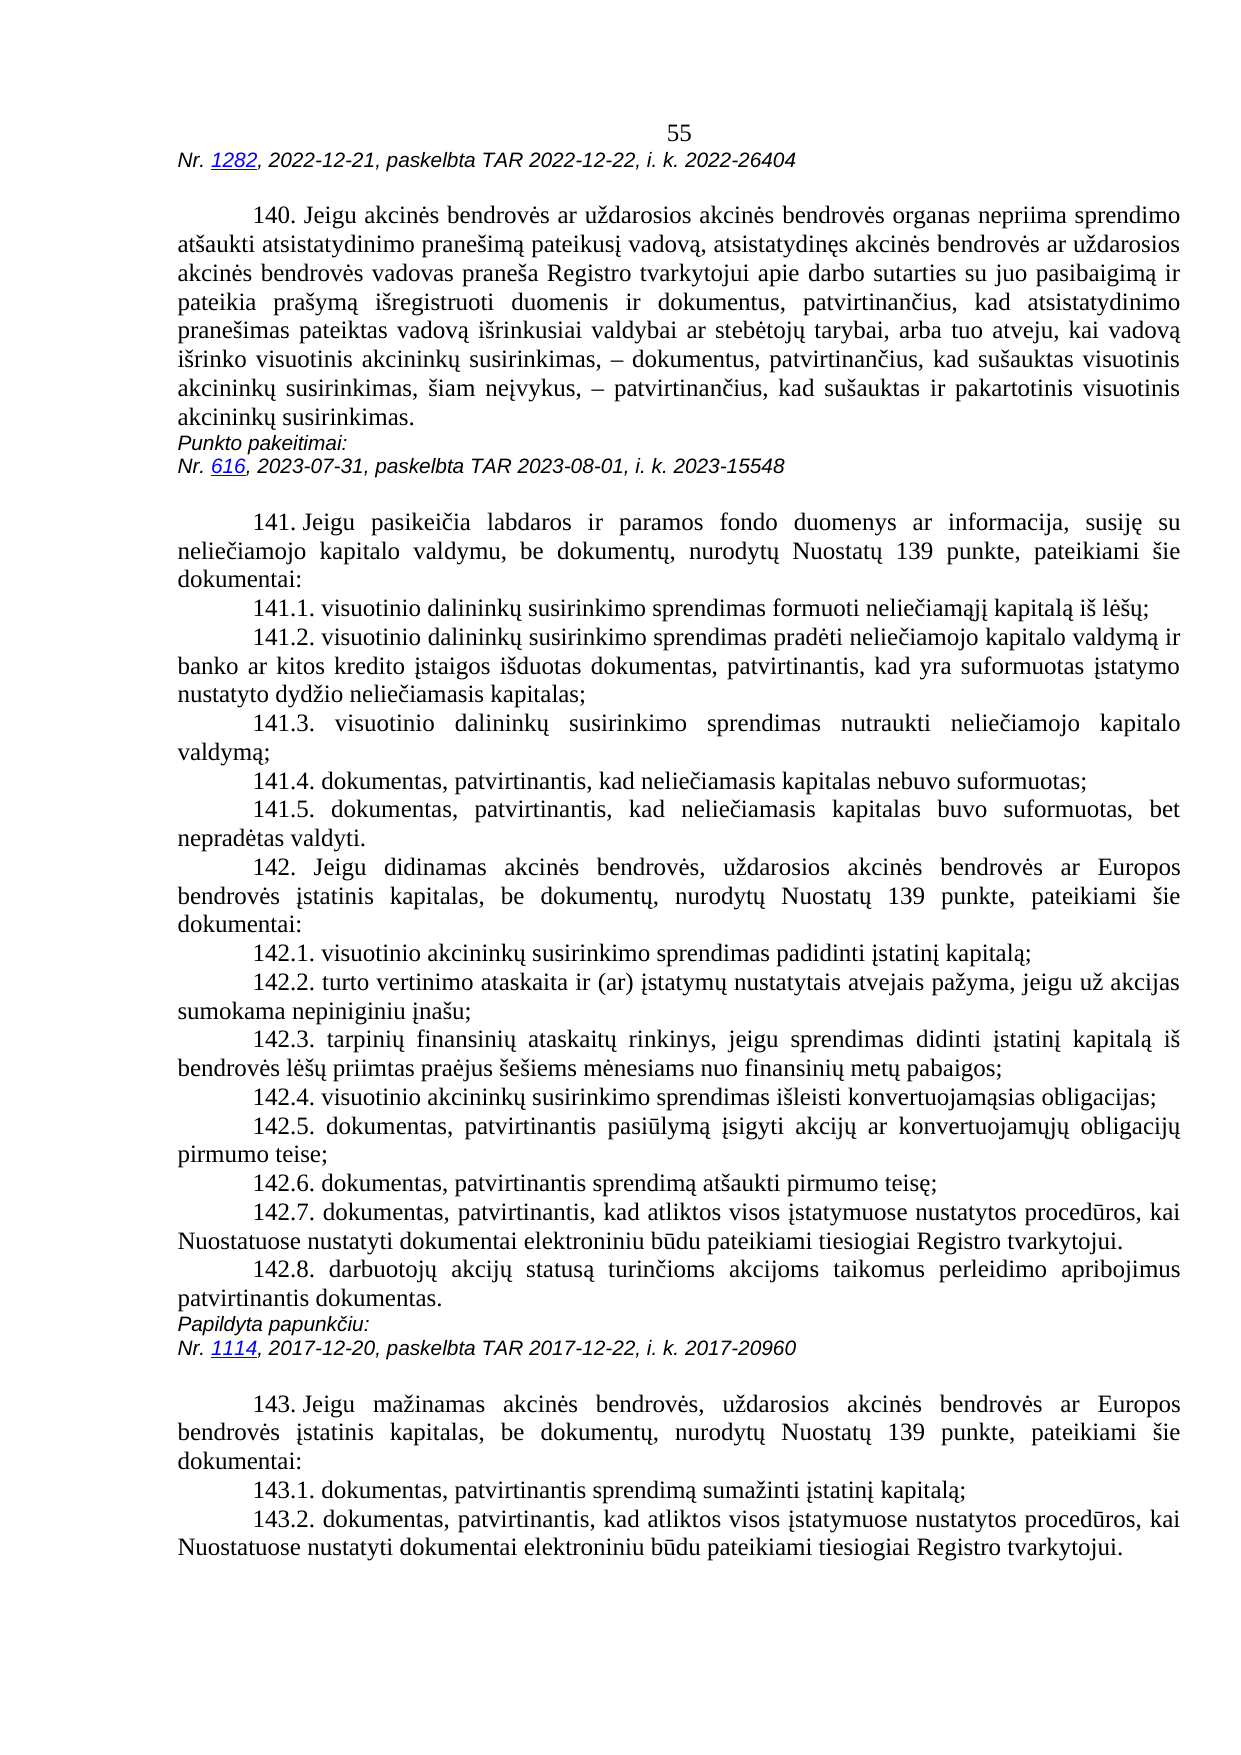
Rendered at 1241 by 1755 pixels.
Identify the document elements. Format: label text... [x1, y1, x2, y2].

text 142.1. visuotinio akcininkų susirinkimo sprendimas padidinti įstatinį kapitalą; [177, 938, 1181, 967]
text 142.4. visuotinio akcininkų susirinkimo sprendimas išleisti konvertuojamąsias obligacijas; [177, 1082, 1181, 1111]
text 141.3. visuotinio dalininkų susirinkimo sprendimas nutraukti neliečiamojo kapitalo valdymą; [177, 708, 1181, 766]
text 142.3. tarpinių finansinių ataskaitų rinkinys, jeigu sprendimas didinti įstatinį kapitalą iš bendrovės lėšų priimtas praėjus šešiems mėnesiams nuo finansinių metų pabaigos; [177, 1024, 1181, 1082]
text Papildyta papunkčiu: [177, 1312, 1181, 1336]
text 141.2. visuotinio dalininkų susirinkimo sprendimas pradėti neliečiamojo kapitalo valdymą ir banko ar kitos kredito įstaigos išduotas dokumentas, patvirtinantis, kad yra suformuotas įstatymo nustatyto dydžio neliečiamasis kapitalas; [177, 622, 1181, 708]
text 142.8. darbuotojų akcijų statusą turinčioms akcijoms taikomus perleidimo apribojimus patvirtinantis dokumentas. [177, 1254, 1181, 1312]
text 141.1. visuotinio dalininkų susirinkimo sprendimas formuoti neliečiamąjį kapitalą iš lėšų; [177, 593, 1181, 622]
text 142.5. dokumentas, patvirtinantis pasiūlymą įsigyti akcijų ar konvertuojamųjų obligacijų pirmumo teise; [177, 1111, 1181, 1168]
text 142. Jeigu didinamas akcinės bendrovės, uždarosios akcinės bendrovės ar Europos bendrovės įstatinis kapitalas, be dokumentų, nurodytų Nuostatų 139 punkte, pateikiami šie dokumentai: [177, 852, 1181, 938]
text 142.7. dokumentas, patvirtinantis, kad atliktos visos įstatymuose nustatytos procedūros, kai Nuostatuose nustatyti dokumentai elektroniniu būdu pateikiami tiesiogiai Registro tvarkytojui. [177, 1197, 1181, 1254]
text 141. Jeigu pasikeičia labdaros ir paramos fondo duomenys ar informacija, susiję su neliečiamojo kapitalo valdymu, be dokumentų, nurodytų Nuostatų 139 punkte, pateikiami šie dokumentai: [177, 507, 1181, 593]
text 143. Jeigu mažinamas akcinės bendrovės, uždarosios akcinės bendrovės ar Europos bendrovės įstatinis kapitalas, be dokumentų, nurodytų Nuostatų 139 punkte, pateikiami šie dokumentai: [177, 1389, 1181, 1475]
text Nr. 616, 2023-07-31, paskelbta TAR 2023-08-01, i. k. 2023-15548 [177, 454, 1181, 478]
text 142.6. dokumentas, patvirtinantis sprendimą atšaukti pirmumo teisę; [177, 1168, 1181, 1197]
text 141.5. dokumentas, patvirtinantis, kad neliečiamasis kapitalas buvo suformuotas, bet nepradėtas valdyti. [177, 794, 1181, 852]
text 141.4. dokumentas, patvirtinantis, kad neliečiamasis kapitalas nebuvo suformuotas; [177, 766, 1181, 794]
text Nr. 1282, 2022-12-21, paskelbta TAR 2022-12-22, i. k. 2022-26404 [177, 148, 1181, 172]
text 143.2. dokumentas, patvirtinantis, kad atliktos visos įstatymuose nustatytos procedūros, kai Nuostatuose nustatyti dokumentai elektroniniu būdu pateikiami tiesiogiai Registro tvarkytojui. [177, 1504, 1181, 1561]
text Punkto pakeitimai: [177, 430, 1181, 454]
text 142.2. turto vertinimo ataskaita ir (ar) įstatymų nustatytais atvejais pažyma, jeigu už akcijas sumokama nepiniginiu įnašu; [177, 967, 1181, 1024]
text 143.1. dokumentas, patvirtinantis sprendimą sumažinti įstatinį kapitalą; [177, 1475, 1181, 1504]
text 140. Jeigu akcinės bendrovės ar uždarosios akcinės bendrovės organas nepriima sprendimo atšaukti atsistatydinimo pranešimą pateikusį vadovą, atsistatydinęs akcinės bendrovės ar uždarosios akcinės bendrovės vadovas praneša Registro tvarkytojui apie darbo sutarties su juo pasibaigimą ir pateikia prašymą išregistruoti duomenis ir dokumentus, patvirtinančius, kad atsistatydinimo pranešimas pateiktas vadovą išrinkusiai valdybai ar stebėtojų tarybai, arba tuo atveju, kai vadovą išrinko visuotinis akcininkų susirinkimas, – dokumentus, patvirtinančius, kad sušauktas visuotinis akcininkų susirinkimas, šiam neįvykus, – patvirtinančius, kad sušauktas ir pakartotinis visuotinis akcininkų susirinkimas. [177, 200, 1181, 430]
text Nr. 1114, 2017-12-20, paskelbta TAR 2017-12-22, i. k. 2017-20960 [177, 1336, 1181, 1360]
